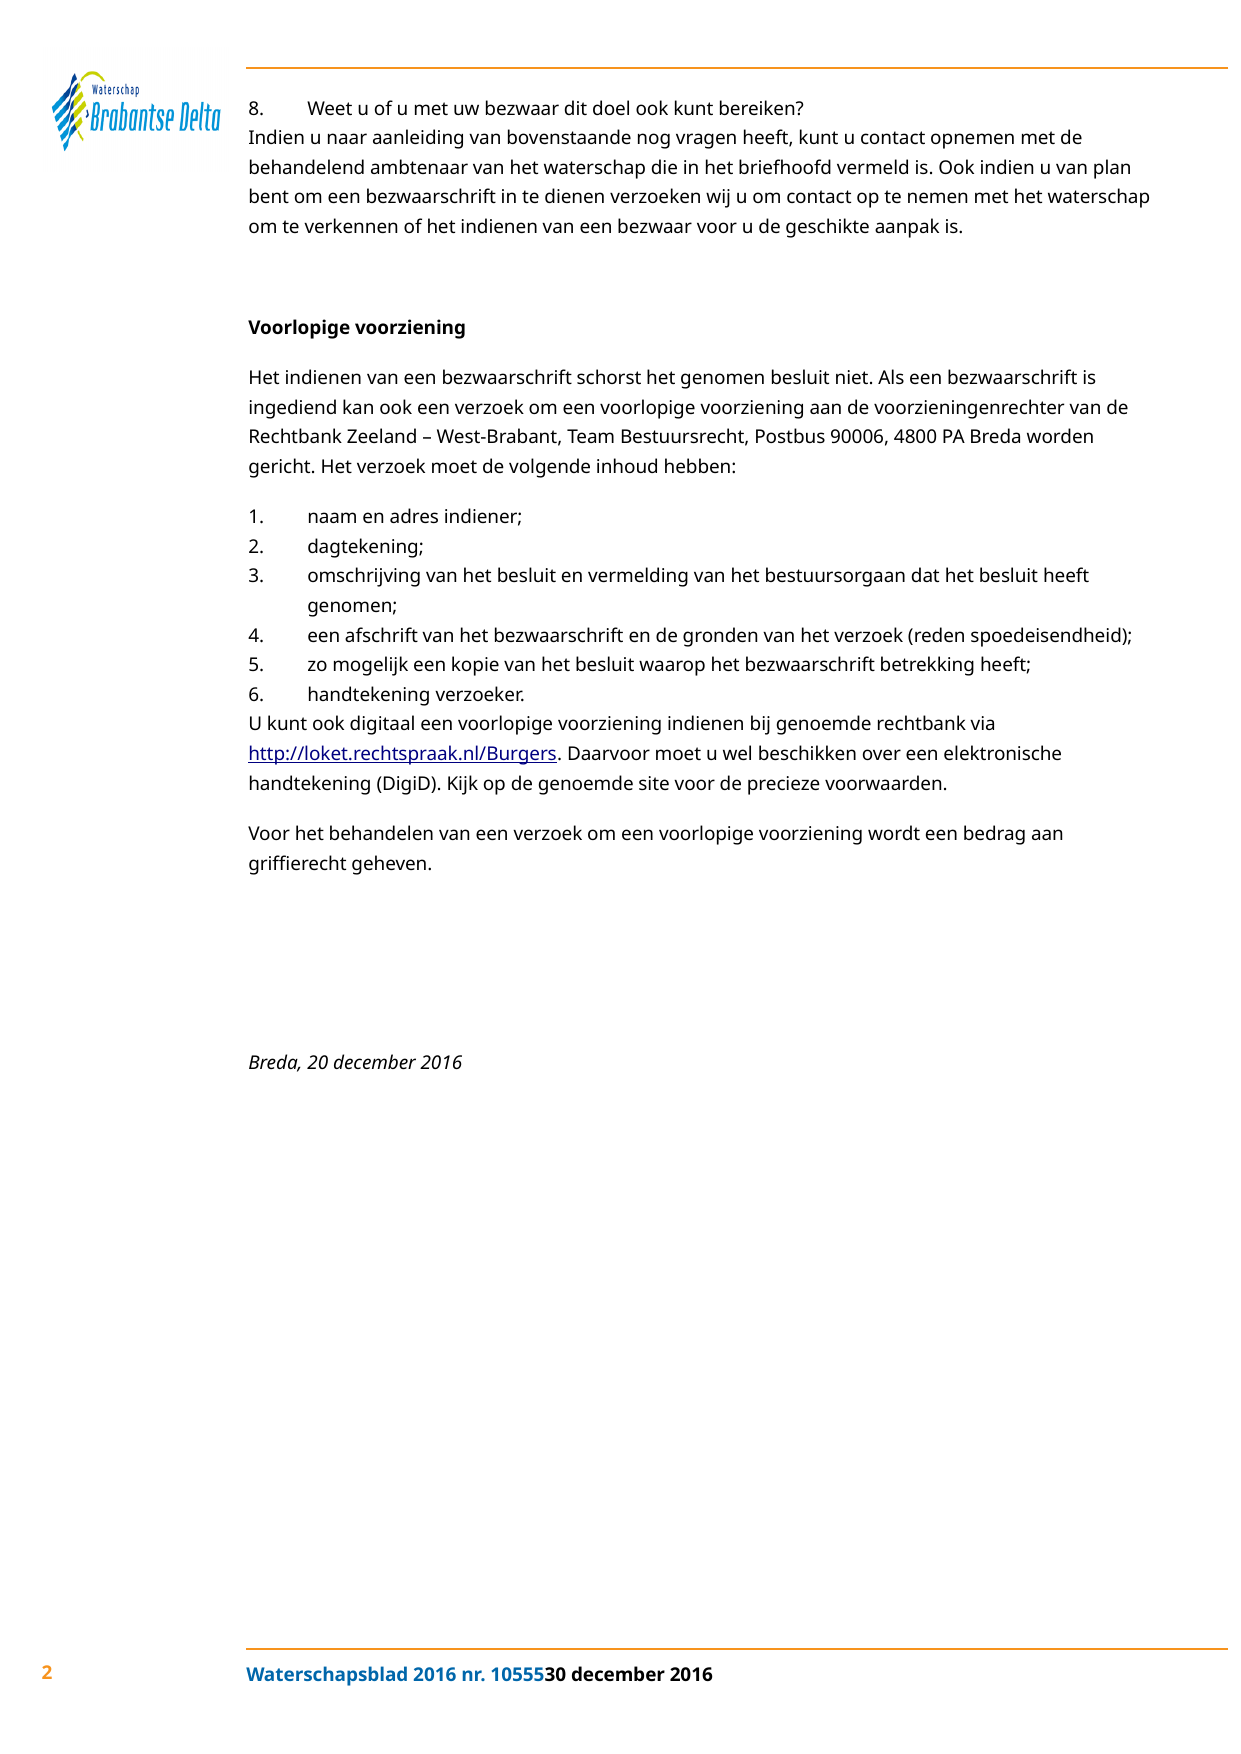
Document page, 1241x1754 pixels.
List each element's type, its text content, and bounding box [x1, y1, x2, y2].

list zo mogelijk een kopie van het besluit waarop het bezwaarschrift betrekking heeft; [248, 651, 1152, 677]
text Indien u naar aanleiding van bovenstaande nog vragen heeft, kunt u contact opnemen met de behandelend ambtenaar van het waterschap die in het briefhoofd vermeld is. Ook indien u van plan bent om een bezwaarschrift in te dienen verzoeken wij u om contact op te nemen met het waterschap om te verkennen of het indienen van een bezwaar voor u de geschikte aanpak is. [248, 124, 1152, 239]
text Het indienen van een bezwaarschrift schorst het genomen besluit niet. Als een bezwaarschrift is ingediend kan ook een verzoek om een voorlopige voorziening aan de voorzieningenrechter van de Rechtbank Zeeland – West-Brabant, Team Bestuursrecht, Postbus 90006, 4800 PA Breda worden gericht. Het verzoek moet de volgende inhoud hebben: [248, 364, 1152, 479]
list handtekening verzoeker. [248, 681, 1152, 707]
text Voorlopige voorziening [248, 314, 1152, 340]
list naam en adres indiener; [248, 503, 1152, 529]
list dagtekening; [248, 533, 1152, 559]
list omschrijving van het besluit en vermelding van het bestuursorgaan dat het besluit heeft genomen; [248, 563, 1152, 618]
list Weet u of u met uw bezwaar dit doel ook kunt bereiken? [248, 95, 1152, 121]
picture [41, 47, 231, 172]
list een afschrift van het bezwaarschrift en de gronden van het verzoek (reden spoedeisendheid); [248, 622, 1152, 648]
text Voor het behandelen van een verzoek om een voorlopige voorziening wordt een bedrag aan griffierecht geheven. [248, 820, 1152, 876]
text U kunt ook digitaal een voorlopige voorziening indienen bij genoemde rechtbank via http://loket.rechtspraak.nl/Burgers. Daarvoor moet u wel beschikken over een elektronische handtekening (DigiD). Kijk op de genoemde site voor de precieze voorwaarden. [248, 711, 1152, 796]
text Breda, 20 december 2016 [248, 1049, 1152, 1074]
